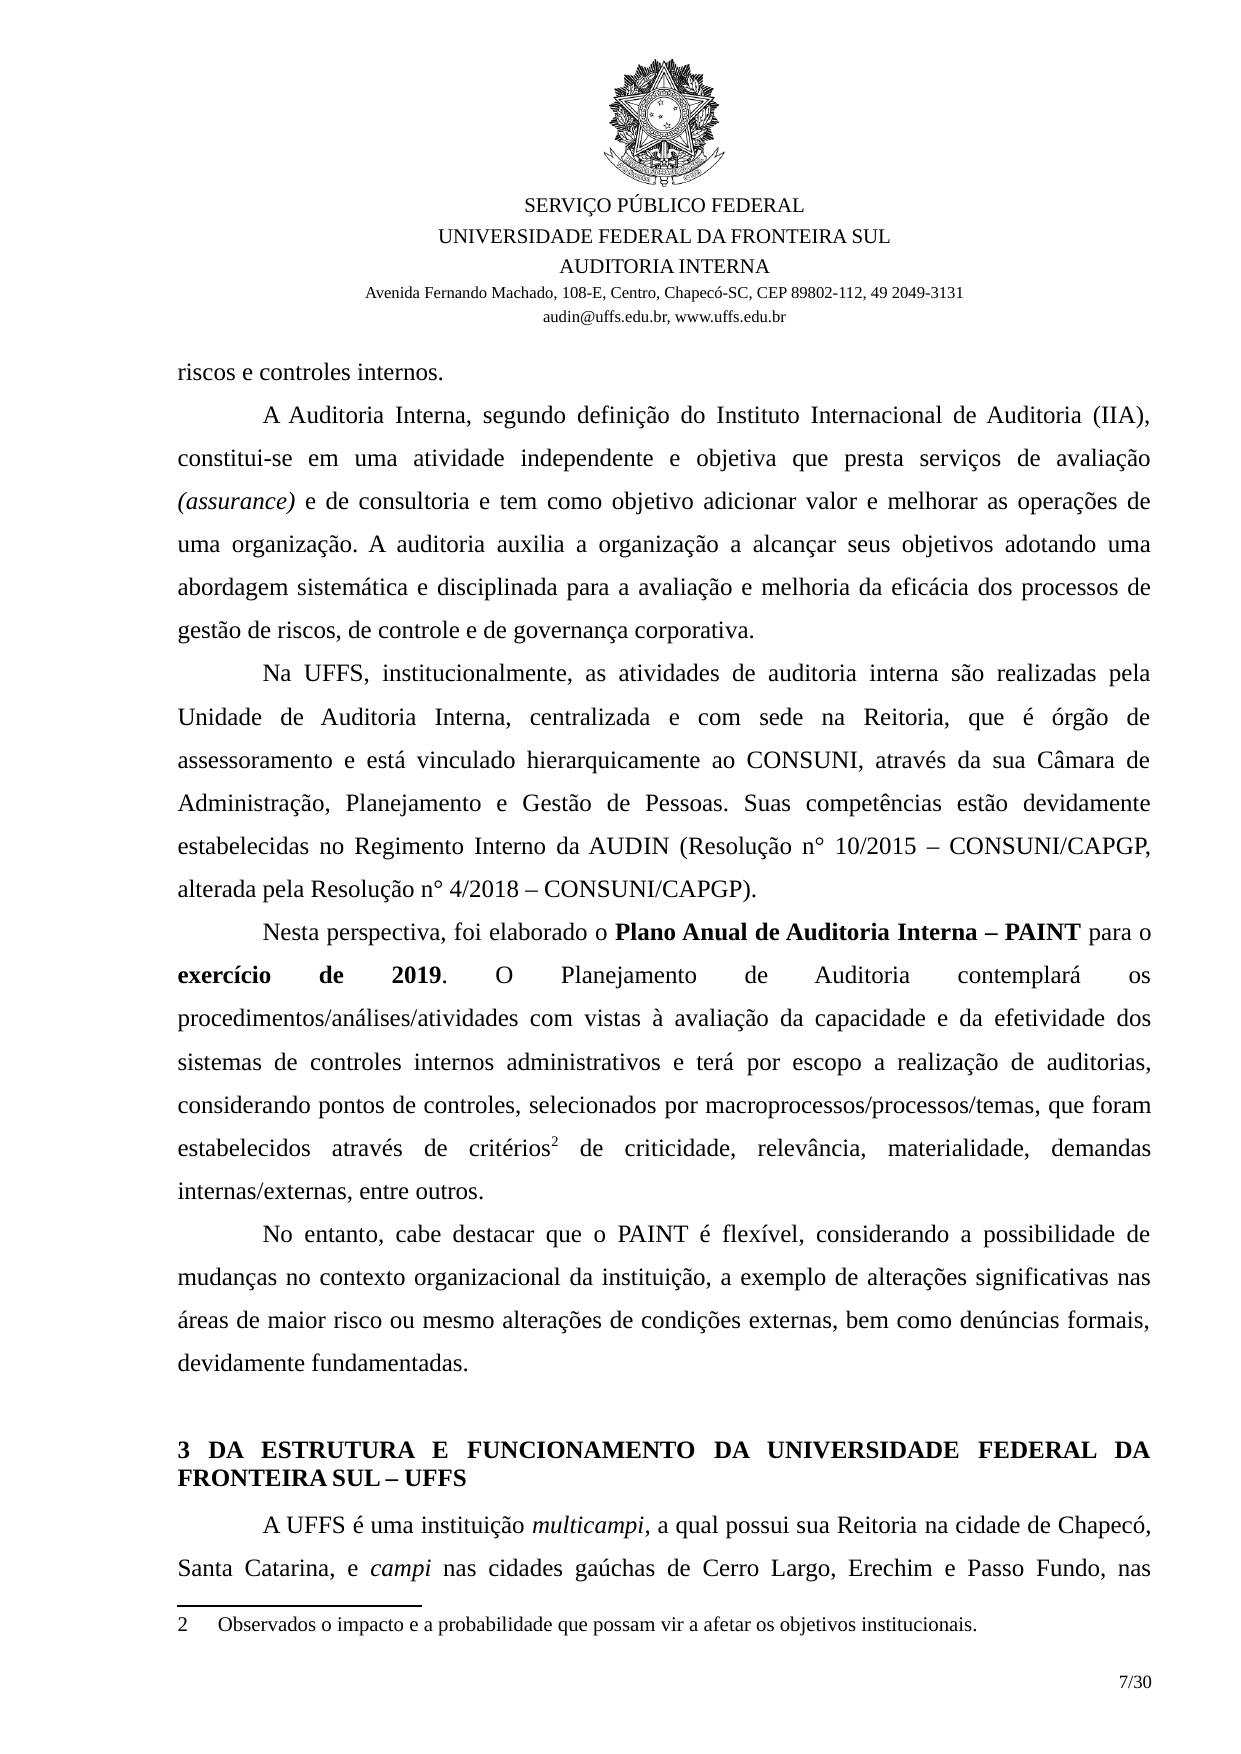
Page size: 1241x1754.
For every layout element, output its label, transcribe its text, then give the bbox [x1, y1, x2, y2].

text A UFFS é uma instituição multicampi, a qual possui sua Reitoria na cidade de Chapecó, Santa Catarina, e campi nas cidades gaúchas de Cerro Largo, Erechim e Passo Fundo, nas [177, 1510, 1152, 1582]
subtitle 3 DA ESTRUTURA E FUNCIONAMENTO DA UNIVERSIDADE FEDERAL DA FRONTEIRA SUL – UFFS [177, 1435, 1152, 1492]
text Observados o impacto e a probabilidade que possam vir a afetar os objetivos institucionais. [177, 1612, 1152, 1636]
text A Auditoria Interna, segundo definição do Instituto Internacional de Auditoria (IIA), constitui-se em uma atividade independente e objetiva que presta serviços de avaliação (assurance) e de consultoria e tem como objetivo adicionar valor e melhorar as operações de uma organização. A auditoria auxilia a organização a alcançar seus objetivos adotando uma abordagem sistemática e disciplinada para a avaliação e melhoria da eficácia dos processos de gestão de riscos, de controle e de governança corporativa. [177, 400, 1152, 644]
text riscos e controles internos. [177, 357, 1152, 385]
text No entanto, cabe destacar que o PAINT é flexível, considerando a possibilidade de mudanças no contexto organizacional da instituição, a exemplo de alterações significativas nas áreas de maior risco ou mesmo alterações de condições externas, bem como denúncias formais, devidamente fundamentadas. [177, 1219, 1152, 1377]
text Na UFFS, institucionalmente, as atividades de auditoria interna são realizadas pela Unidade de Auditoria Interna, centralizada e com sede na Reitoria, que é órgão de assessoramento e está vinculado hierarquicamente ao CONSUNI, através da sua Câmara de Administração, Planejamento e Gestão de Pessoas. Suas competências estão devidamente estabelecidas no Regimento Interno da AUDIN (Resolução n° 10/2015 – CONSUNI/CAPGP, alterada pela Resolução n° 4/2018 – CONSUNI/CAPGP). [177, 658, 1152, 903]
text Nesta perspectiva, foi elaborado o Plano Anual de Auditoria Interna – PAINT para o exercício de 2019. O Planejamento de Auditoria contemplará os procedimentos/análises/atividades com vistas à avaliação da capacidade e da efetividade dos sistemas de controles internos administrativos e terá por escopo a realização de auditorias, considerando pontos de controles, selecionados por macroprocessos/processos/temas, que foram estabelecidos através de critérios de criticidade, relevância, materialidade, demandas internas/externas, entre outros. [177, 917, 1152, 1205]
